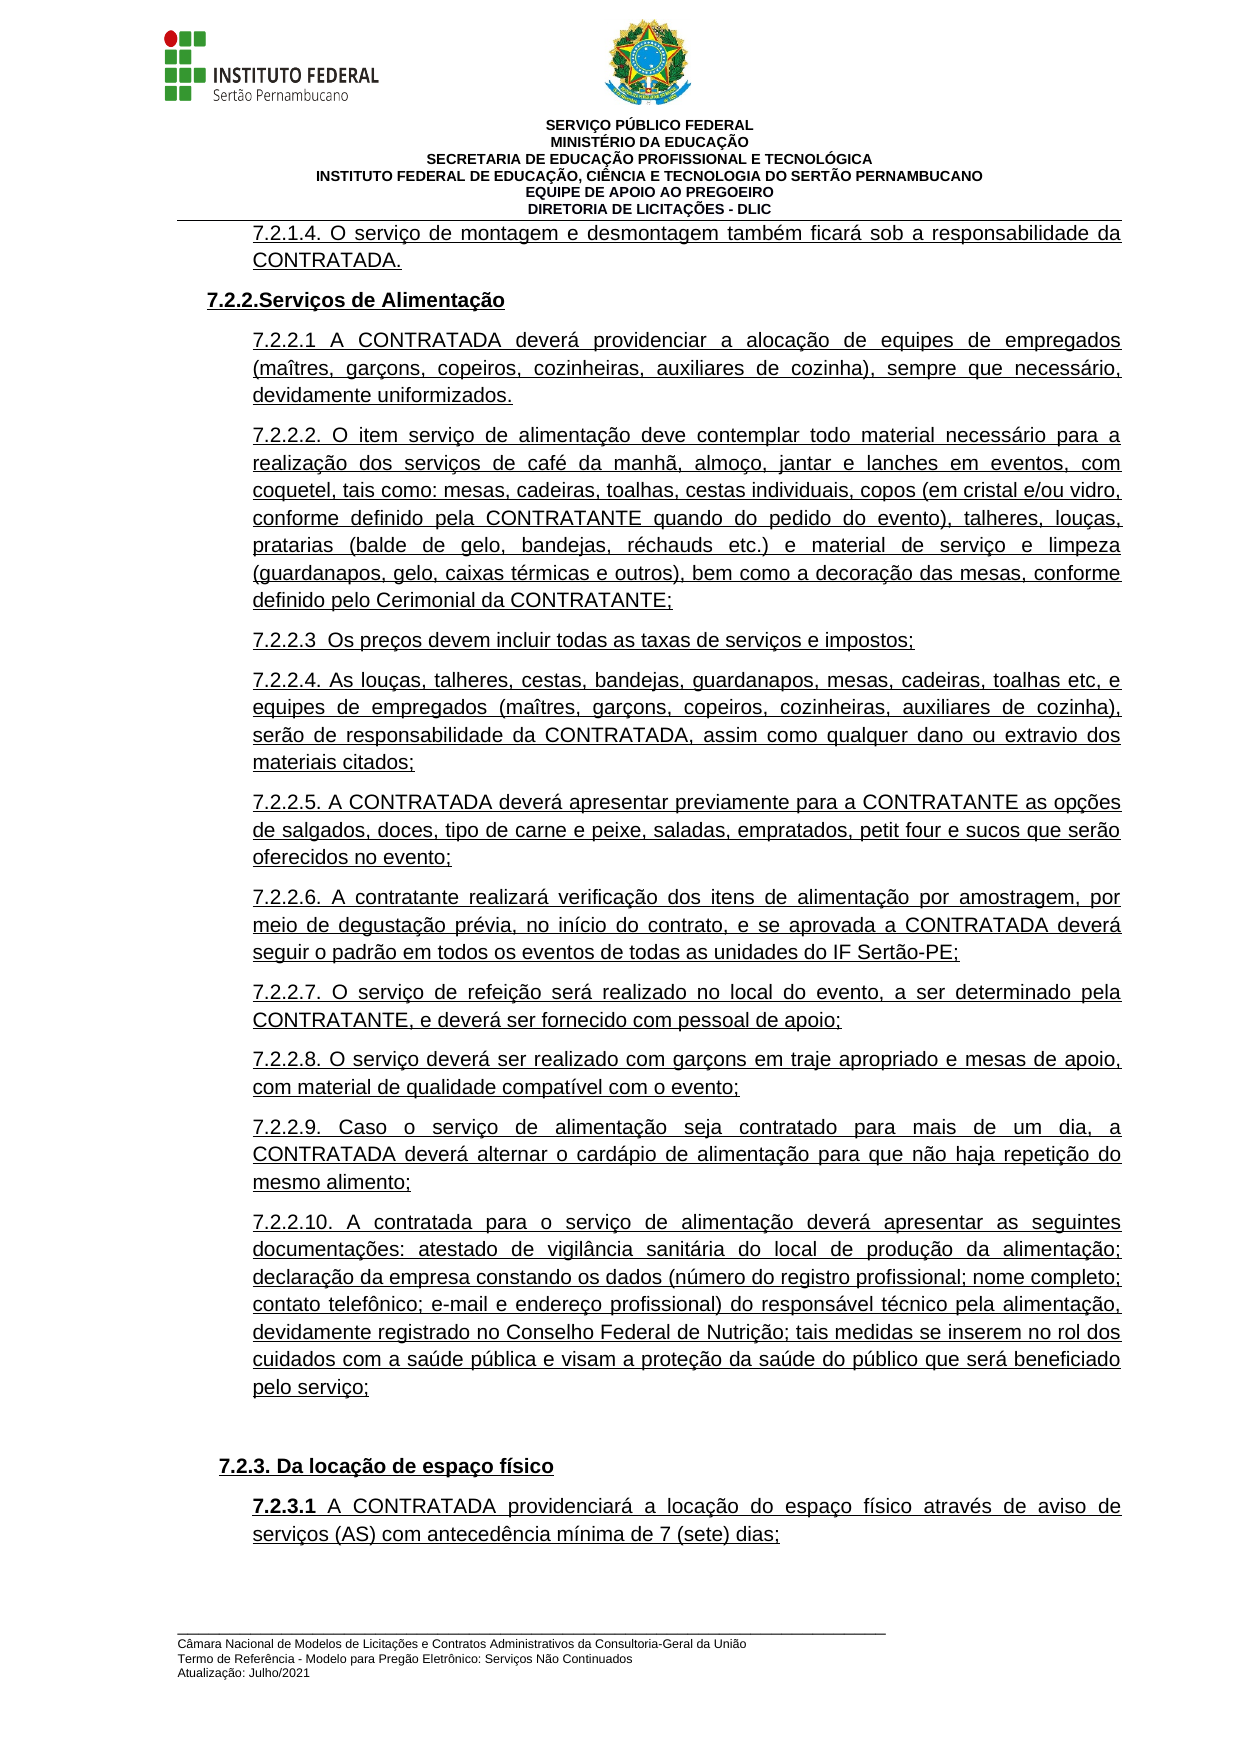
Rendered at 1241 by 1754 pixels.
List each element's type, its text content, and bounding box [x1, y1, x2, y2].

list de salgados, doces, tipo de carne e peixe, saladas, empratados, petit four e sucos que serão oferecidos no evento; [252, 812, 1122, 869]
list equipes de empregados (maîtres, garçons, copeiros, cozinheiras, auxiliares de cozinha), [252, 690, 1122, 716]
list 7.2.2.10. A contratada para o serviço de alimentação deverá apresentar as seguintes [252, 1209, 1122, 1231]
list 7.2.2.2. O item serviço de alimentação deve contemplar todo material necessário para a realização dos serviços de café da manhã, almoço, jantar e lanches em eventos, com [252, 423, 1122, 471]
list seguir o padrão em todos os eventos de todas as unidades do IF Sertão-PE; [252, 934, 1122, 964]
list 7.2.2.1 A CONTRATADA deverá providenciar a alocação de equipes de empregados [252, 328, 1122, 349]
list definido pelo Cerimonial da CONTRATANTE; [252, 582, 1122, 612]
list 7.2.2.5. A CONTRATADA deverá apresentar previamente para a CONTRATANTE as opções [252, 790, 1122, 811]
list 7.2.1.4. O serviço de montagem e desmontagem também ficará sob a responsabilidade da [252, 221, 1122, 242]
list 7.2.2.9. Caso o serviço de alimentação seja contratado para mais de um dia, a [252, 1115, 1122, 1136]
list serão de responsabilidade da CONTRATADA, assim como qualquer dano ou extravio dos materiais citados; [252, 717, 1122, 774]
list 7.2.2.8. O serviço deverá ser realizado com garçons em traje apropriado e mesas de apoio, [252, 1047, 1122, 1068]
list 7.2.2.Serviços de Alimentação [207, 288, 1122, 312]
list conforme definido pela CONTRATANTE quando do pedido do evento), talheres, louças, [252, 500, 1122, 526]
list serviços (AS) com antecedência mínima de 7 (sete) dias; [252, 1516, 1122, 1546]
picture [164, 30, 379, 101]
list pratarias (balde de gelo, bandejas, réchauds etc.) e material de serviço e limpeza (guardanapos, gelo, caixas térmicas e outros), bem como a decoração das mesas, conforme [252, 527, 1122, 581]
list declaração da empresa constando os dados (número do registro profissional; nome completo; [252, 1259, 1122, 1286]
list cuidados com a saúde pública e visam a proteção da saúde do público que será beneficiado pelo serviço; [252, 1342, 1122, 1398]
list documentações: atestado de vigilância sanitária do local de produção da alimentação; [252, 1232, 1122, 1258]
list devidamente uniformizados. [252, 378, 1122, 407]
list CONTRATADA deverá alternar o cardápio de alimentação para que não haja repetição do [252, 1137, 1122, 1163]
list contato telefônico; e-mail e endereço profissional) do responsável técnico pela alimentação, [252, 1287, 1122, 1313]
list coquetel, tais como: mesas, cadeiras, toalhas, cestas individuais, copos (em cristal e/ou vidro, [252, 472, 1122, 499]
list 7.2.2.6. A contratante realizará verificação dos itens de alimentação por amostragem, por meio de degustação prévia, no início do contrato, e se aprovada a CONTRATADA deverá [252, 885, 1122, 933]
list mesmo alimento; [252, 1164, 1122, 1194]
list devidamente registrado no Conselho Federal de Nutrição; tais medidas se inserem no rol dos [252, 1314, 1122, 1341]
picture [604, 19, 692, 105]
list (maîtres, garçons, copeiros, cozinheiras, auxiliares de cozinha), sempre que necessário, [252, 350, 1122, 377]
list CONTRATANTE, e deverá ser fornecido com pessoal de apoio; [252, 1002, 1122, 1031]
list 7.2.3. Da locação de espaço físico [218, 1454, 1122, 1478]
list 7.2.2.7. O serviço de refeição será realizado no local do evento, a ser determinado pela [252, 980, 1122, 1001]
list 7.2.2.4. As louças, talheres, cestas, bandejas, guardanapos, mesas, cadeiras, toalhas etc, e [252, 668, 1122, 689]
list com material de qualidade compatível com o evento; [252, 1069, 1122, 1099]
list 7.2.3.1 A CONTRATADA providenciará a locação do espaço físico através de aviso de [252, 1494, 1122, 1515]
list CONTRATADA. [252, 243, 1122, 272]
list 7.2.2.3 Os preços devem incluir todas as taxas de serviços e impostos; [252, 628, 1122, 652]
